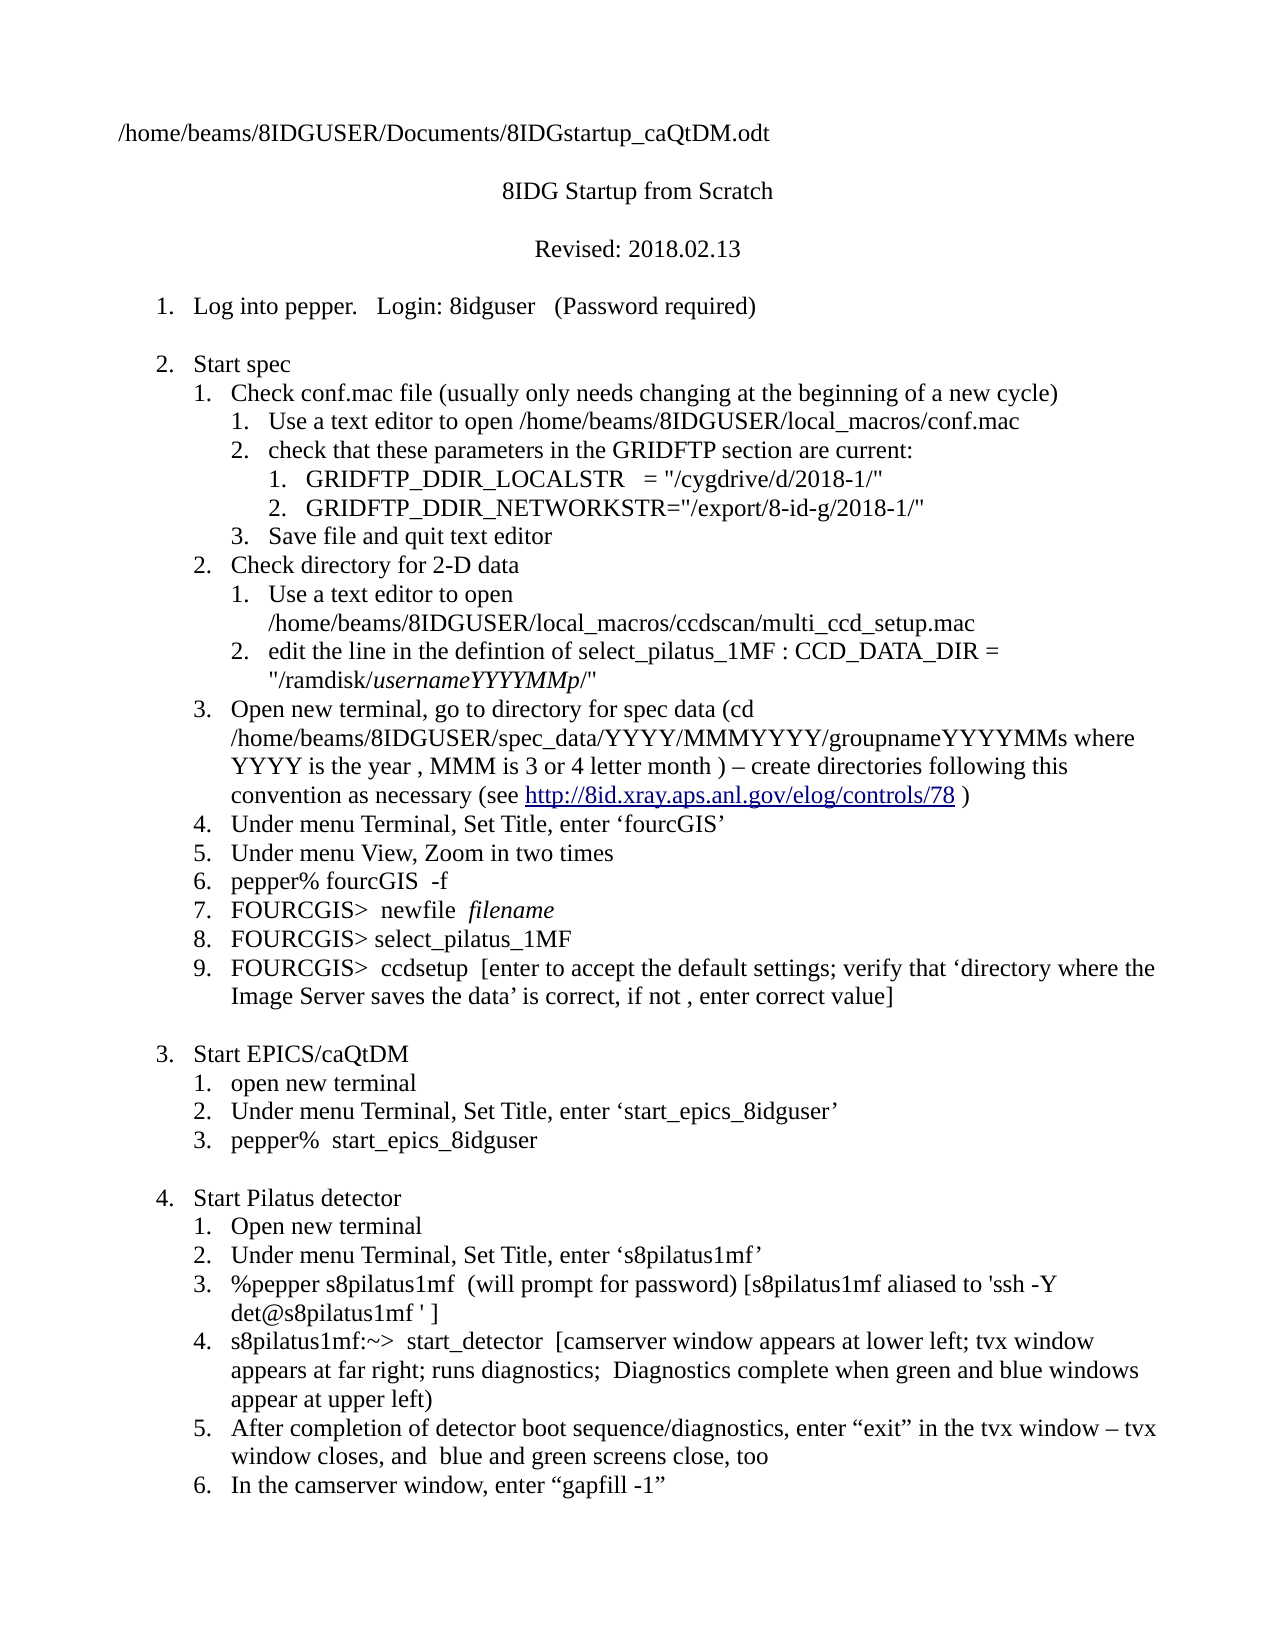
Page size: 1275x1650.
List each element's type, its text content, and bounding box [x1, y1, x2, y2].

list edit the line in the defintion of select_pilatus_1MF : CCD_DATA_DIR = "/ramdisk/usernameYYYYMMp/" [231, 636, 1157, 694]
list Check directory for 2-D data [193, 550, 1157, 579]
list Start EPICS/caQtDM [156, 1039, 1157, 1068]
list Start spec [156, 349, 1157, 378]
list FOURCGIS> select_pilatus_1MF [193, 924, 1157, 953]
list Use a text editor to open /home/beams/8IDGUSER/local_macros/conf.mac [231, 406, 1157, 435]
list Under menu Terminal, Set Title, enter ‘fourcGIS’ [193, 809, 1157, 838]
list Log into pepper. Login: 8idguser (Password required) [156, 291, 1157, 320]
list Under menu View, Zoom in two times [193, 838, 1157, 866]
list FOURCGIS> ccdsetup [enter to accept the default settings; verify that ‘directory where the Image Server saves the data’ is correct, if not , enter correct value] [193, 953, 1157, 1010]
list FOURCGIS> newfile filename [193, 895, 1157, 924]
list s8pilatus1mf:~> start_detector [camserver window appears at lower left; tvx window appears at far right; runs diagnostics; Diagnostics complete when green and blue windows appear at upper left) [193, 1326, 1157, 1413]
text Revised: 2018.02.13 [118, 234, 1157, 263]
list Use a text editor to open /home/beams/8IDGUSER/local_macros/ccdscan/multi_ccd_setup.mac [231, 579, 1157, 636]
list Under menu Terminal, Set Title, enter ‘start_epics_8idguser’ [193, 1096, 1157, 1125]
list open new terminal [193, 1068, 1157, 1096]
text 8IDG Startup from Scratch [118, 176, 1157, 205]
list %pepper s8pilatus1mf (will prompt for password) [s8pilatus1mf aliased to 'ssh -Y det@s8pilatus1mf ' ] [193, 1269, 1157, 1326]
list pepper% start_epics_8idguser [193, 1125, 1157, 1154]
list Open new terminal, go to directory for spec data (cd /home/beams/8IDGUSER/spec_data/YYYY/MMMYYYY/groupnameYYYYMMs where YYYY is the year , MMM is 3 or 4 letter month ) – create directories following this convention as necessary (see http://8id.xray.aps.anl.gov/elog/controls/78 ) [193, 694, 1157, 809]
list pepper% fourcGIS -f [193, 866, 1157, 895]
list In the camserver window, enter “gapfill -1” [193, 1470, 1157, 1499]
list check that these parameters in the GRIDFTP section are current: [231, 435, 1157, 464]
list GRIDFTP_DDIR_NETWORKSTR="/export/8-id-g/2018-1/" [268, 493, 1157, 521]
list Check conf.mac file (usually only needs changing at the beginning of a new cycle) [193, 378, 1157, 406]
list Open new terminal [193, 1211, 1157, 1240]
list After completion of detector boot sequence/diagnostics, enter “exit” in the tvx window – tvx window closes, and blue and green screens close, too [193, 1413, 1157, 1470]
list Under menu Terminal, Set Title, enter ‘s8pilatus1mf’ [193, 1240, 1157, 1269]
list Start Pilatus detector [156, 1183, 1157, 1211]
list Save file and quit text editor [231, 521, 1157, 550]
list GRIDFTP_DDIR_LOCALSTR = "/cygdrive/d/2018-1/" [268, 464, 1157, 493]
